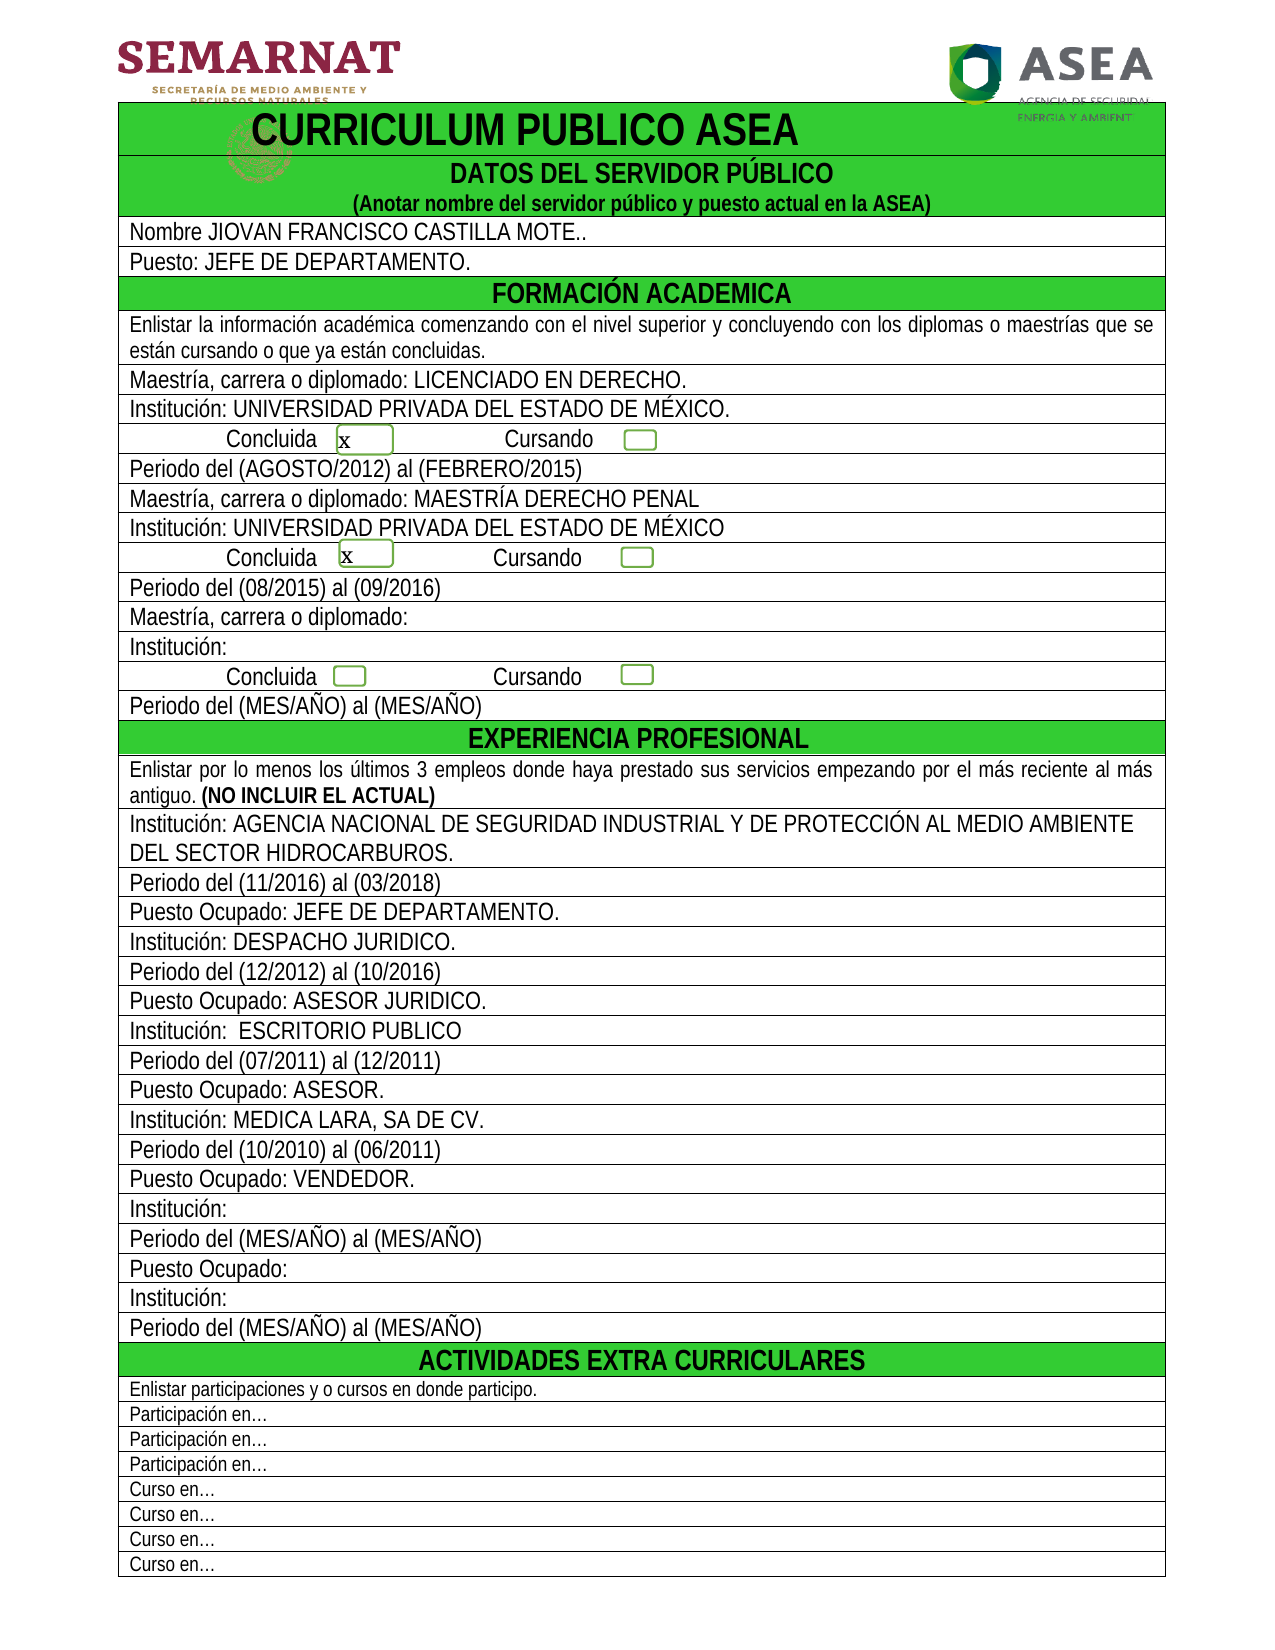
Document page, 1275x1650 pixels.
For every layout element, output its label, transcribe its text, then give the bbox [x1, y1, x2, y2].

table_cell DATOS DEL SERVIDOR PÚBLICO (Anotar nombre del servidor público y puesto actual en la ASEA) [119, 156, 1165, 216]
table_cell Institución: AGENCIA NACIONAL DE SEGURIDAD INDUSTRIAL Y DE PROTECCIÓN AL MEDIO AMBIENTE DEL SECTOR HIDROCARBUROS. [119, 809, 1165, 867]
table_cell FORMACIÓN ACADEMICA [119, 277, 1165, 310]
table_cell Concluida Cursando [119, 543, 1165, 572]
table_cell Maestría, carrera o diplomado: LICENCIADO EN DERECHO. [119, 365, 1165, 393]
table_cell Enlistar por lo menos los últimos 3 empleos donde haya prestado sus servicios empezando por el más reciente al más antiguo. (NO INCLUIR EL ACTUAL) [119, 756, 1165, 808]
table_cell Periodo del (MES/AÑO) al (MES/AÑO) [119, 1224, 1165, 1252]
table_cell Enlistar participaciones y o cursos en donde participo. [119, 1377, 1165, 1401]
table_cell Puesto Ocupado: ASESOR. [119, 1075, 1165, 1104]
table_cell Institución: [119, 1283, 1165, 1312]
table_cell Participación en… [119, 1427, 1165, 1451]
table_cell Participación en… [119, 1452, 1165, 1476]
table_cell Maestría, carrera o diplomado: MAESTRÍA DERECHO PENAL [119, 484, 1165, 512]
table_cell Curso en… [119, 1502, 1165, 1526]
table_cell Periodo del (08/2015) al (09/2016) [119, 573, 1165, 601]
table_cell ACTIVIDADES EXTRA CURRICULARES [119, 1343, 1165, 1376]
table_cell EXPERIENCIA PROFESIONAL [119, 721, 1165, 754]
table_cell Institución: UNIVERSIDAD PRIVADA DEL ESTADO DE MÉXICO. [119, 395, 1165, 423]
table_cell Institución: UNIVERSIDAD PRIVADA DEL ESTADO DE MÉXICO [119, 513, 1165, 542]
table_cell Periodo del (11/2016) al (03/2018) [119, 868, 1165, 896]
table_cell Cursando [392, 424, 1165, 453]
table_cell Nombre JIOVAN FRANCISCO CASTILLA MOTE.. [119, 217, 1165, 246]
table_cell Periodo del (07/2011) al (12/2011) [119, 1046, 1165, 1074]
table_cell Puesto: JEFE DE DEPARTAMENTO. [119, 247, 1165, 276]
table_cell Puesto Ocupado: VENDEDOR. [119, 1165, 1165, 1193]
table_cell Periodo del (10/2010) al (06/2011) [119, 1135, 1165, 1163]
table_cell Periodo del (MES/AÑO) al (MES/AÑO) [119, 691, 1165, 720]
table_cell Enlistar la información académica comenzando con el nivel superior y concluyendo con los diplomas o maestrías que se están cursando o que ya están concluidas. [119, 311, 1165, 364]
table_cell Periodo del (MES/AÑO) al (MES/AÑO) [119, 1313, 1165, 1342]
table_cell Puesto Ocupado: ASESOR JURIDICO. [119, 986, 1165, 1015]
table_cell Periodo del (AGOSTO/2012) al (FEBRERO/2015) [119, 454, 1165, 482]
table_cell Periodo del (12/2012) al (10/2016) [119, 957, 1165, 985]
table_cell Institución: [119, 1194, 1165, 1223]
table_cell Institución: DESPACHO JURIDICO. [119, 927, 1165, 956]
table_cell Curso en… [119, 1477, 1165, 1501]
table_cell Institución: MEDICA LARA, SA DE CV. [119, 1105, 1165, 1134]
table_header CURRICULUM PUBLICO ASEA [119, 103, 1165, 155]
table_cell Maestría, carrera o diplomado: [119, 602, 1165, 631]
table_cell Concluida [119, 424, 337, 453]
table_cell Puesto Ocupado: JEFE DE DEPARTAMENTO. [119, 897, 1165, 926]
table_cell Curso en… [119, 1527, 1165, 1551]
table_cell Institución: ESCRITORIO PUBLICO [119, 1016, 1165, 1045]
table_cell Participación en… [119, 1402, 1165, 1426]
table_cell Puesto Ocupado: [119, 1254, 1165, 1282]
table_cell Curso en… [119, 1552, 1165, 1576]
table_cell Institución: [119, 632, 1165, 661]
table_cell Concluida Cursando [119, 662, 1165, 690]
